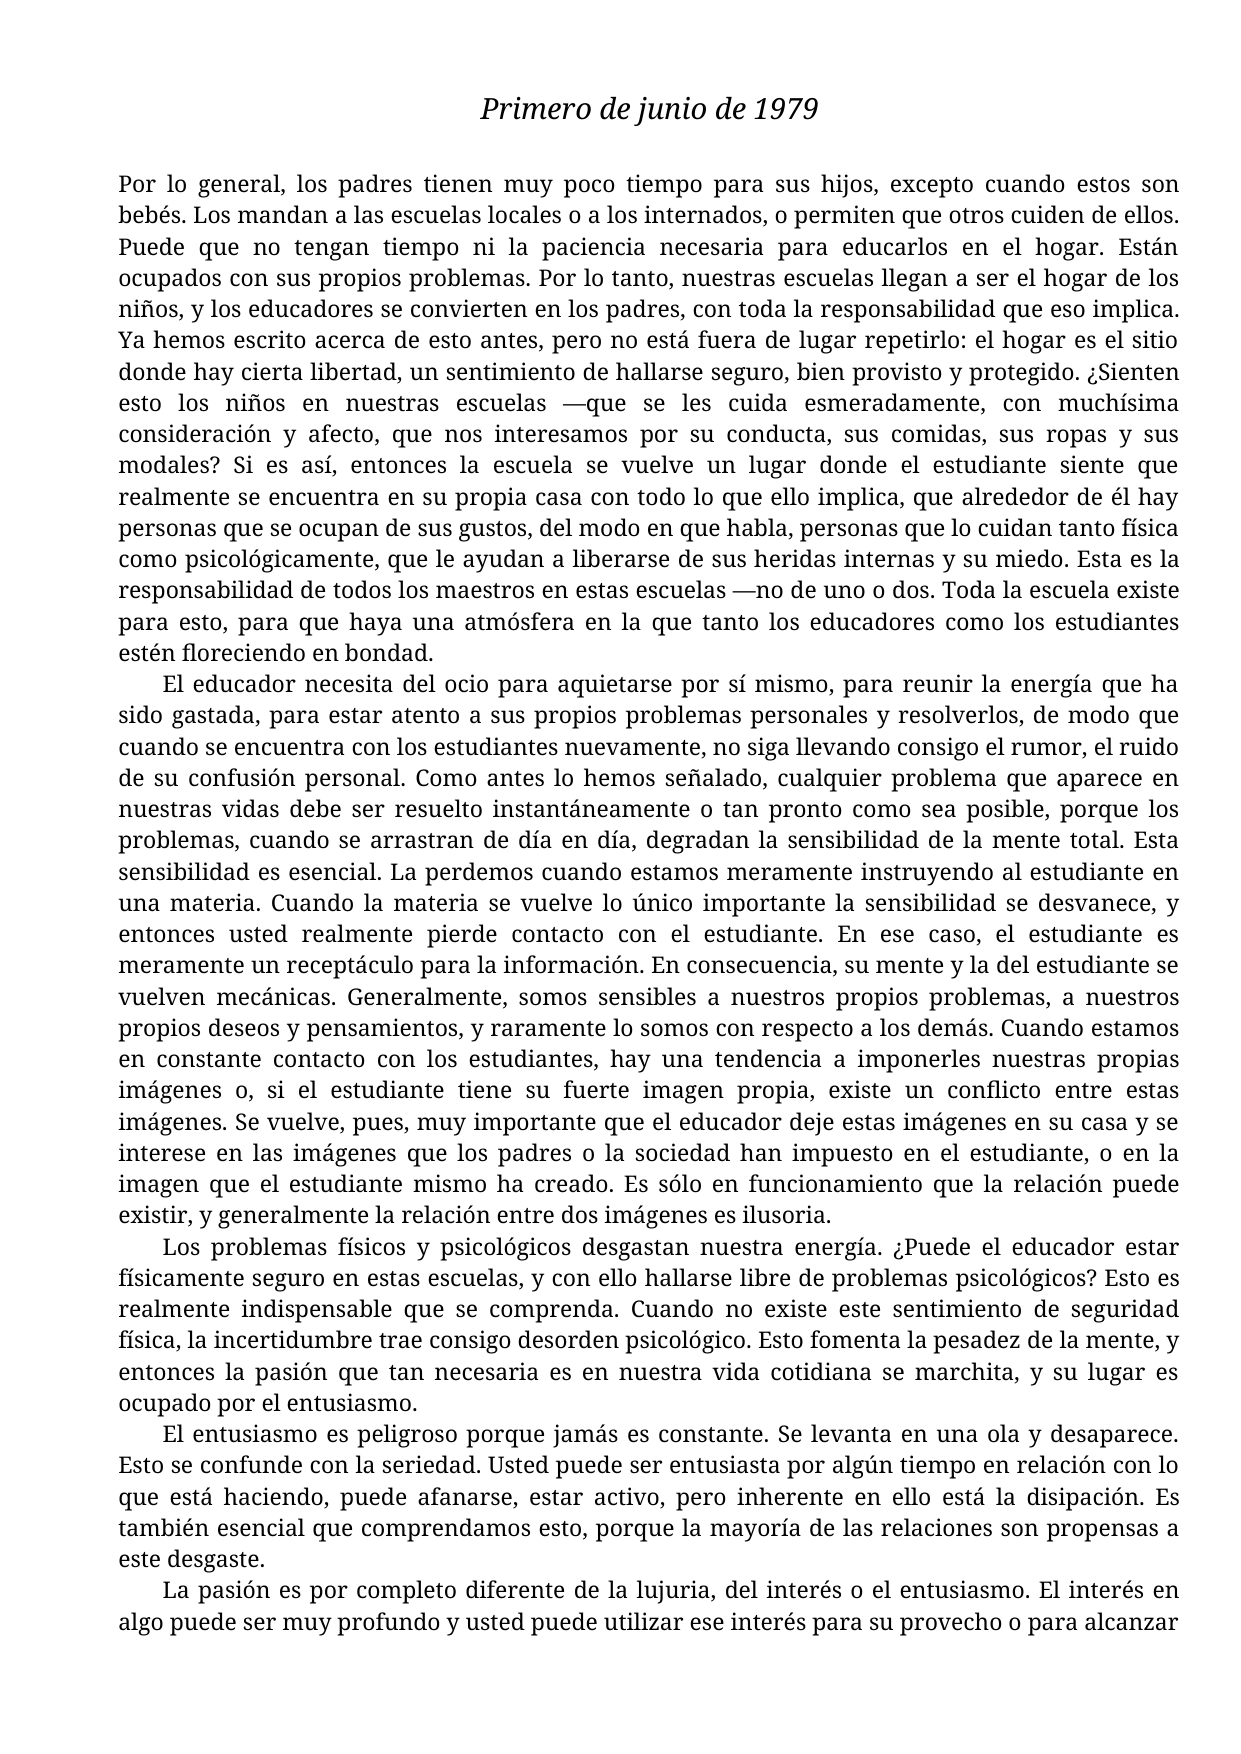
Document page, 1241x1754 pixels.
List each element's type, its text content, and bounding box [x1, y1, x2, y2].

text El entusiasmo es peligroso porque jamás es constante. Se levanta en una ola y desaparece. Esto se confunde con la seriedad. Usted puede ser entusiasta por algún tiempo en relación con lo que está haciendo, puede afanarse, estar activo, pero inherente en ello está la disipación. Es también esencial que comprendamos esto, porque la mayoría de las relaciones son propensas a este desgaste. [118, 1418, 1181, 1574]
text Los problemas físicos y psicológicos desgastan nuestra energía. ¿Puede el educador estar físicamente seguro en estas escuelas, y con ello hallarse libre de problemas psicológicos? Esto es realmente indispensable que se comprenda. Cuando no existe este sentimiento de seguridad física, la incertidumbre trae consigo desorden psicológico. Esto fomenta la pesadez de la mente, y entonces la pasión que tan necesaria es en nuestra vida cotidiana se marchita, y su lugar es ocupado por el entusiasmo. [118, 1231, 1181, 1418]
text La pasión es por completo diferente de la lujuria, del interés o el entusiasmo. El interés en algo puede ser muy profundo y usted puede utilizar ese interés para su provecho o para alcanzar [118, 1574, 1181, 1637]
text Primero de junio de 1979 [118, 89, 1181, 128]
text Por lo general, los padres tienen muy poco tiempo para sus hijos, excepto cuando estos son bebés. Los mandan a las escuelas locales o a los internados, o permiten que otros cuiden de ellos. Puede que no tengan tiempo ni la paciencia necesaria para educarlos en el hogar. Están ocupados con sus propios problemas. Por lo tanto, nuestras escuelas llegan a ser el hogar de los niños, y los educadores se convierten en los padres, con toda la responsabilidad que eso implica. Ya hemos escrito acerca de esto antes, pero no está fuera de lugar repetirlo: el hogar es el sitio donde hay cierta libertad, un sentimiento de hallarse seguro, bien provisto y protegido. ¿Sienten esto los niños en nuestras escuelas —que se les cuida esmeradamente, con muchísima consideración y afecto, que nos interesamos por su conducta, sus comidas, sus ropas y sus modales? Si es así, entonces la escuela se vuelve un lugar donde el estudiante siente que realmente se encuentra en su propia casa con todo lo que ello implica, que alrededor de él hay personas que se ocupan de sus gustos, del modo en que habla, personas que lo cuidan tanto física como psicológicamente, que le ayudan a liberarse de sus heridas internas y su miedo. Esta es la responsabilidad de todos los maestros en estas escuelas —no de uno o dos. Toda la escuela existe para esto, para que haya una atmósfera en la que tanto los educadores como los estudiantes estén floreciendo en bondad. [118, 168, 1181, 668]
text El educador necesita del ocio para aquietarse por sí mismo, para reunir la energía que ha sido gastada, para estar atento a sus propios problemas personales y resolverlos, de modo que cuando se encuentra con los estudiantes nuevamente, no siga llevando consigo el rumor, el ruido de su confusión personal. Como antes lo hemos señalado, cualquier problema que aparece en nuestras vidas debe ser resuelto instantáneamente o tan pronto como sea posible, porque los problemas, cuando se arrastran de día en día, degradan la sensibilidad de la mente total. Esta sensibilidad es esencial. La perdemos cuando estamos meramente instruyendo al estudiante en una materia. Cuando la materia se vuelve lo único importante la sensibilidad se desvanece, y entonces usted realmente pierde contacto con el estudiante. En ese caso, el estudiante es meramente un receptáculo para la información. En consecuencia, su mente y la del estudiante se vuelven mecánicas. Generalmente, somos sensibles a nuestros propios problemas, a nuestros propios deseos y pensamientos, y raramente lo somos con respecto a los demás. Cuando estamos en constante contacto con los estudiantes, hay una tendencia a imponerles nuestras propias imágenes o, si el estudiante tiene su fuerte imagen propia, existe un conflicto entre estas imágenes. Se vuelve, pues, muy importante que el educador deje estas imágenes en su casa y se interese en las imágenes que los padres o la sociedad han impuesto en el estudiante, o en la imagen que el estudiante mismo ha creado. Es sólo en funcionamiento que la relación puede existir, y generalmente la relación entre dos imágenes es ilusoria. [118, 668, 1181, 1231]
